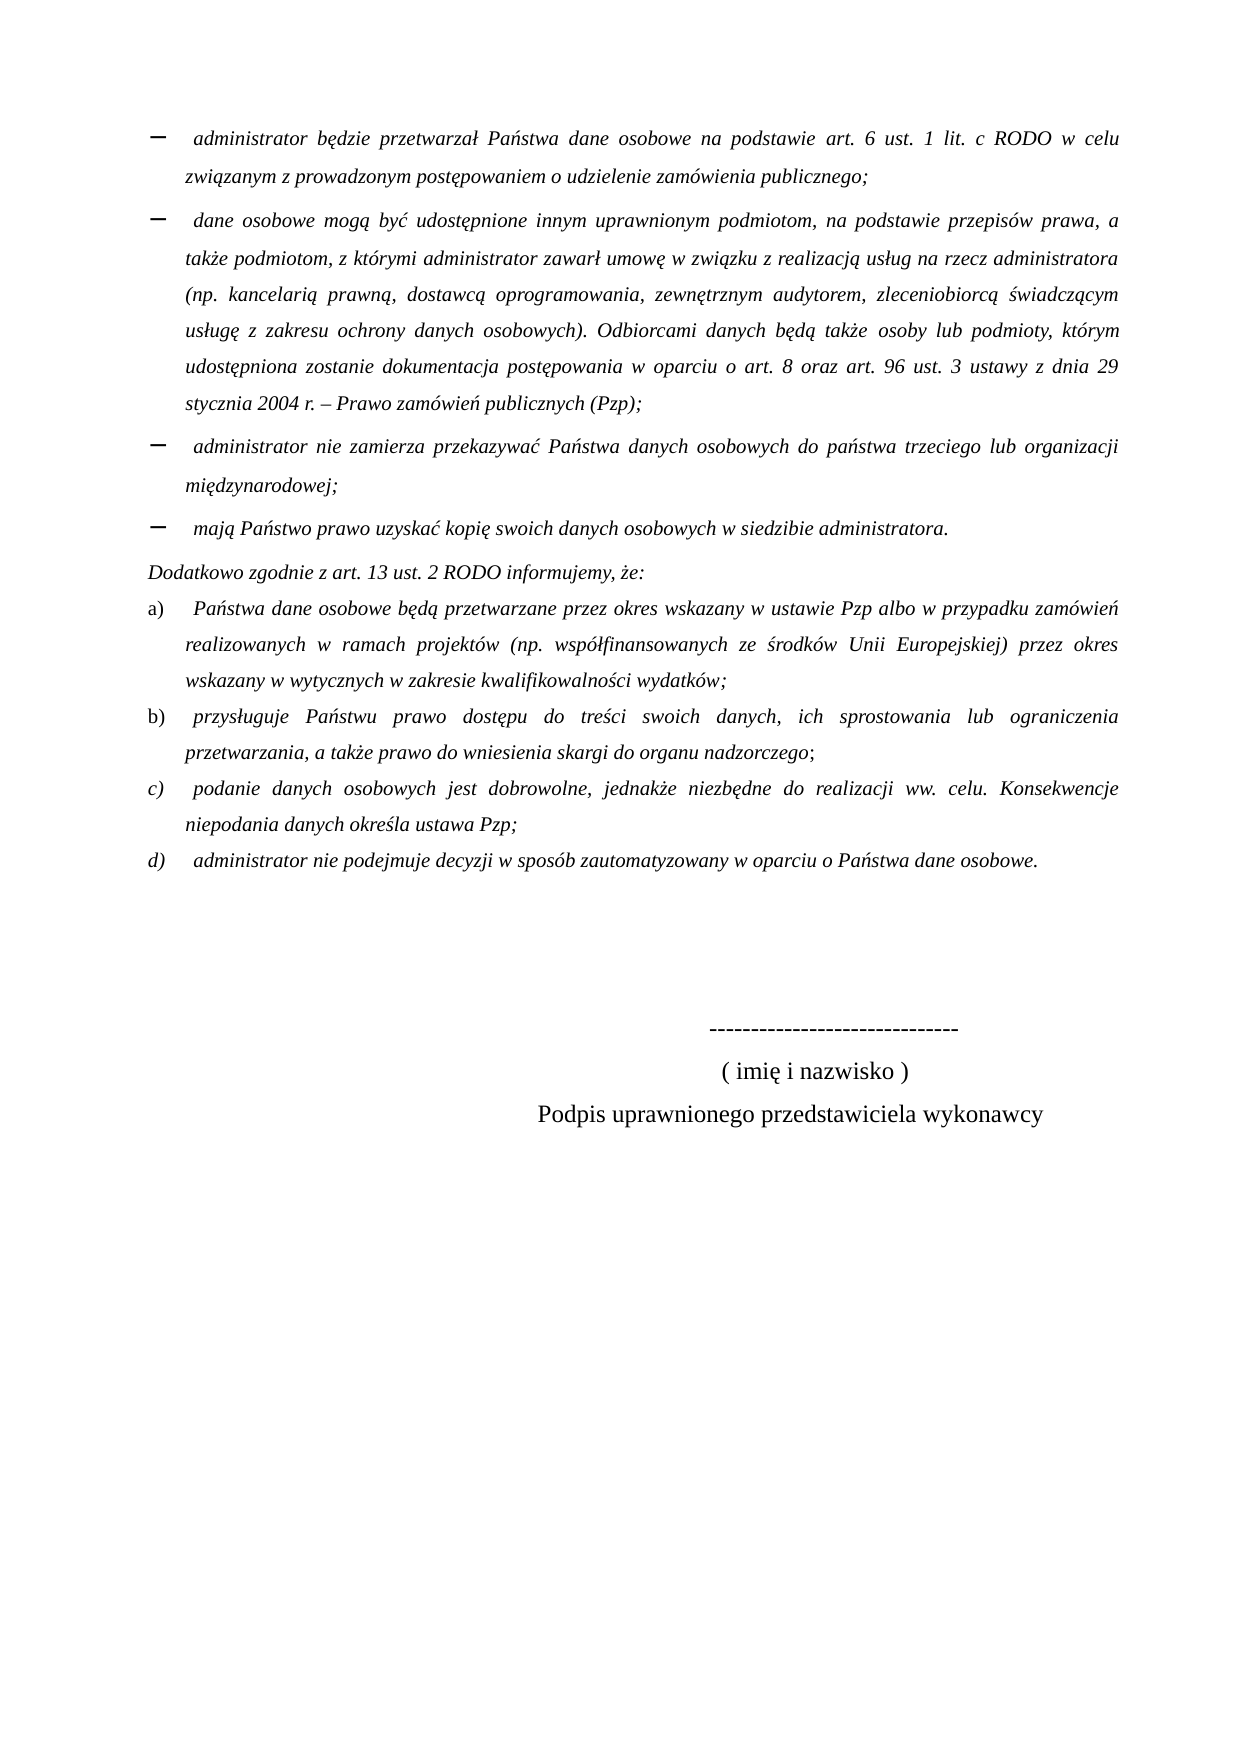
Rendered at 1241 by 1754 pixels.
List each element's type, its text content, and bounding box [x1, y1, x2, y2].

list mają Państwo prawo uzyskać kopię swoich danych osobowych w siedzibie administratora. [148, 508, 1122, 543]
text Podpis uprawnionego przedstawiciela wykonawcy [118, 1099, 1122, 1128]
list administrator nie podejmuje decyzji w sposób zautomatyzowany w oparciu o Państwa dane osobowe. [148, 848, 1122, 872]
text Dodatkowo zgodnie z art. 13 ust. 2 RODO informujemy, że: [148, 559, 1122, 584]
text ( imię i nazwisko ) [118, 1056, 1122, 1085]
list administrator nie zamierza przekazywać Państwa danych osobowych do państwa trzeciego lub organizacji międzynarodowej; [148, 426, 1122, 497]
text ------------------------------ [118, 1013, 1122, 1042]
list Państwa dane osobowe będą przetwarzane przez okres wskazany w ustawie Pzp albo w przypadku zamówień realizowanych w ramach projektów (np. współfinansowanych ze środków Unii Europejskiej) przez okres wskazany w wytycznych w zakresie kwalifikowalności wydatków; [148, 596, 1122, 692]
list dane osobowe mogą być udostępnione innym uprawnionym podmiotom, na podstawie przepisów prawa, a także podmiotom, z którymi administrator zawarł umowę w związku z realizacją usług na rzecz administratora (np. kancelarią prawną, dostawcą oprogramowania, zewnętrznym audytorem, zleceniobiorcą świadczącym usługę z zakresu ochrony danych osobowych). Odbiorcami danych będą także osoby lub podmioty, którym udostępniona zostanie dokumentacja postępowania w oparciu o art. 8 oraz art. 96 ust. 3 ustawy z dnia 29 stycznia 2004 r. – Prawo zamówień publicznych (Pzp); [148, 200, 1122, 414]
list administrator będzie przetwarzał Państwa dane osobowe na podstawie art. 6 ust. 1 lit. c RODO w celu związanym z prowadzonym postępowaniem o udzielenie zamówienia publicznego; [148, 118, 1122, 188]
list podanie danych osobowych jest dobrowolne, jednakże niezbędne do realizacji ww. celu. Konsekwencje niepodania danych określa ustawa Pzp; [148, 776, 1122, 836]
list przysługuje Państwu prawo dostępu do treści swoich danych, ich sprostowania lub ograniczenia przetwarzania, a także prawo do wniesienia skargi do organu nadzorczego; [148, 704, 1122, 764]
